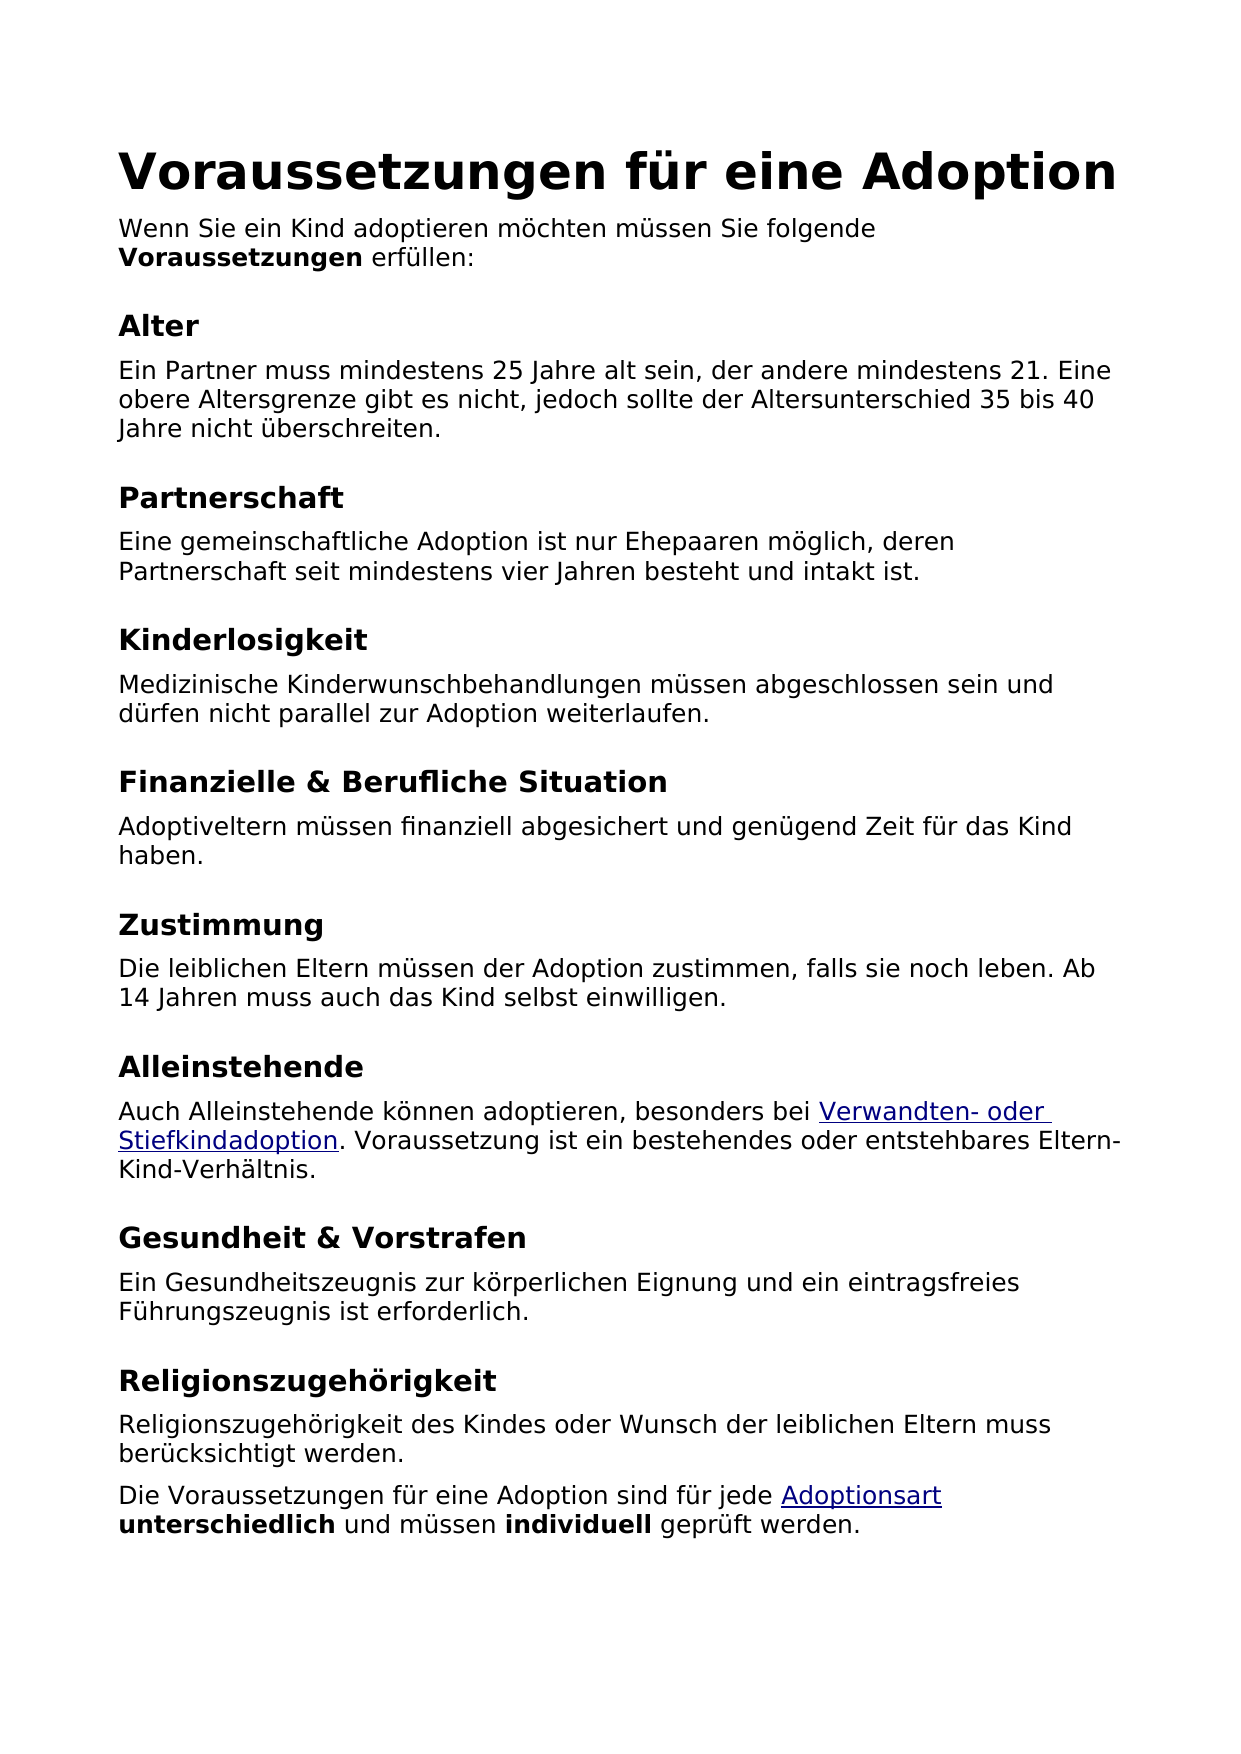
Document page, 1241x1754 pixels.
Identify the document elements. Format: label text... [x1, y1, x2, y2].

subtitle Finanzielle & Berufliche Situation [118, 766, 1122, 800]
subtitle Religionszugehörigkeit [118, 1364, 1122, 1398]
subtitle Gesundheit & Vorstrafen [118, 1222, 1122, 1256]
text Ein Gesundheitszeugnis zur körperlichen Eignung und ein eintragsfreies Führungszeugnis ist erforderlich. [118, 1268, 1122, 1327]
text Medizinische Kinderwunschbehandlungen müssen abgeschlossen sein und dürfen nicht parallel zur Adoption weiterlaufen. [118, 670, 1122, 728]
subtitle Zustimmung [118, 908, 1122, 942]
text Die Voraussetzungen für eine Adoption sind für jede Adoptionsart unterschiedlich und müssen individuell geprüft werden. [118, 1481, 1122, 1540]
text Eine gemeinschaftliche Adoption ist nur Ehepaaren möglich, deren Partnerschaft seit mindestens vier Jahren besteht und intakt ist. [118, 528, 1122, 586]
text Auch Alleinstehende können adoptieren, besonders bei Verwandten- oder Stiefkindadoption. Voraussetzung ist ein bestehendes oder entstehbares Eltern-Kind-Verhältnis. [118, 1097, 1122, 1184]
subtitle Voraussetzungen für eine Adoption [118, 143, 1122, 201]
subtitle Kinderlosigkeit [118, 623, 1122, 657]
subtitle Alter [118, 310, 1122, 344]
subtitle Partnerschaft [118, 481, 1122, 515]
text Adoptiveltern müssen finanziell abgesichert und genügend Zeit für das Kind haben. [118, 812, 1122, 871]
subtitle Alleinstehende [118, 1050, 1122, 1084]
text Religionszugehörigkeit des Kindes oder Wunsch der leiblichen Eltern muss berücksichtigt werden. [118, 1411, 1122, 1469]
text Ein Partner muss mindestens 25 Jahre alt sein, der andere mindestens 21. Eine obere Altersgrenze gibt es nicht, jedoch sollte der Altersunterschied 35 bis 40 Jahre nicht überschreiten. [118, 356, 1122, 444]
text Die leiblichen Eltern müssen der Adoption zustimmen, falls sie noch leben. Ab 14 Jahren muss auch das Kind selbst einwilligen. [118, 954, 1122, 1013]
text Wenn Sie ein Kind adoptieren möchten müssen Sie folgende Voraussetzungen erfüllen: [118, 214, 1122, 272]
